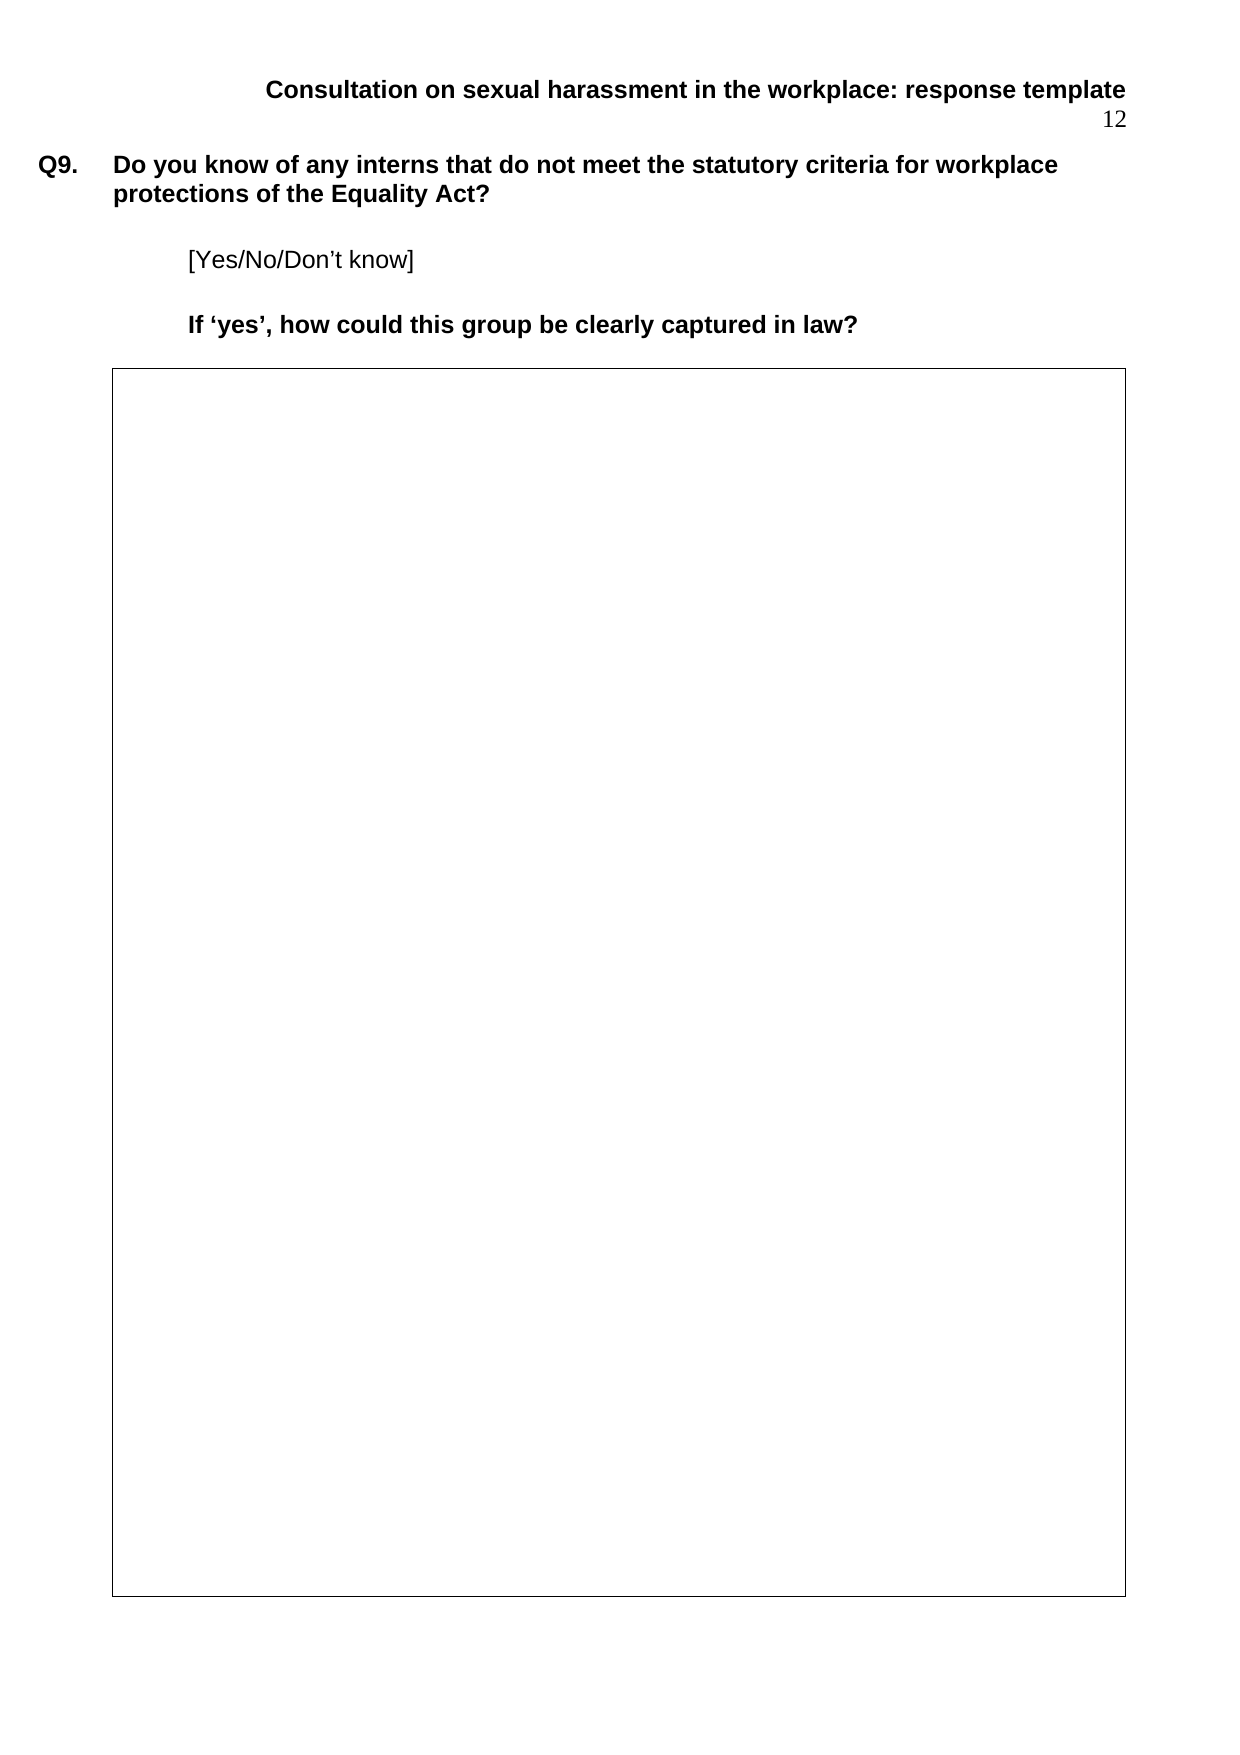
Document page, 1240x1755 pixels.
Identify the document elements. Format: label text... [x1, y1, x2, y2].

subtitle [Yes/No/Don’t know] [113, 244, 1127, 273]
subtitle Do you know of any interns that do not meet the statutory criteria for workplace protections of the Equality Act? [38, 150, 1127, 207]
table_header [113, 369, 1125, 1596]
subtitle If ‘yes’, how could this group be clearly captured in law? [113, 310, 1127, 339]
